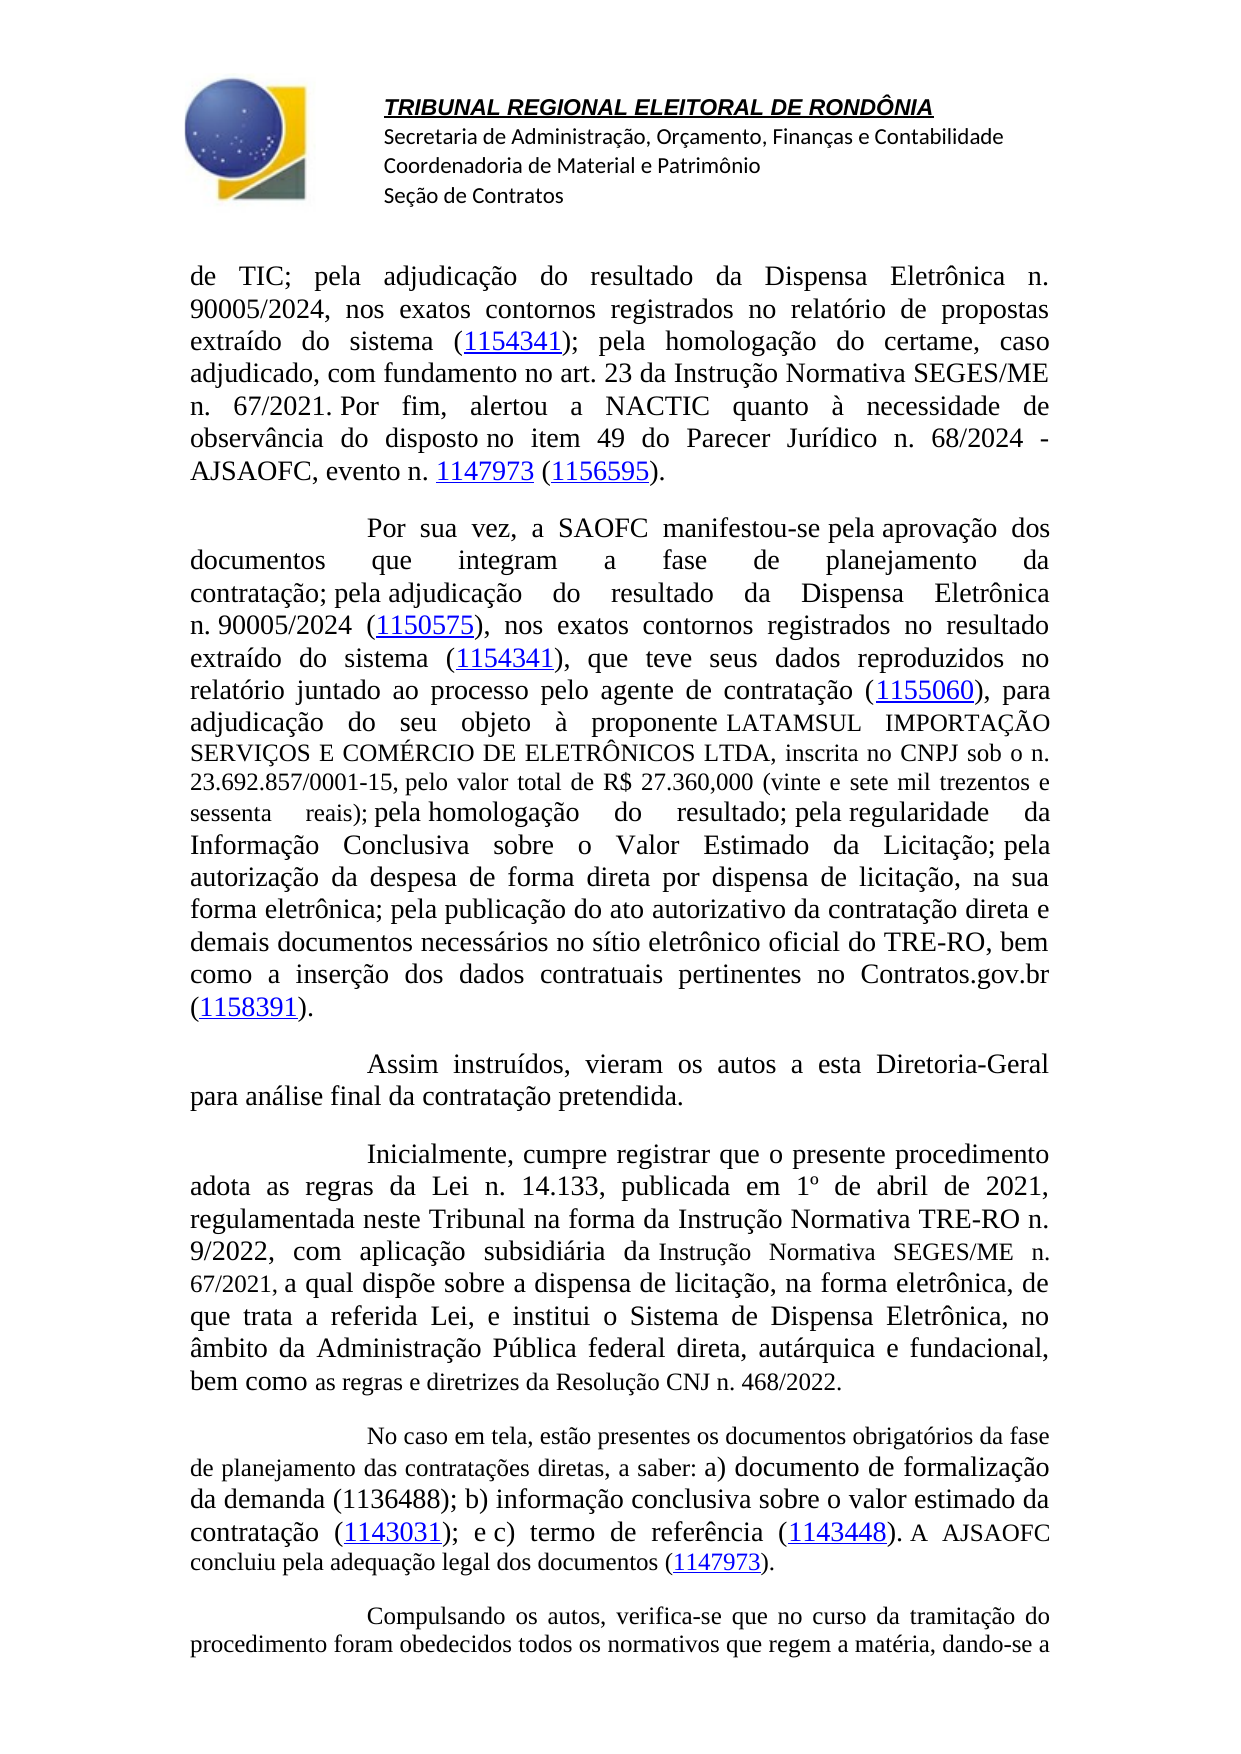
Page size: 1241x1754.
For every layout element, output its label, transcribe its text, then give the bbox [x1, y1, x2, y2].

text Assim instruídos, vieram os autos a esta Diretoria-Geral para análise final da contratação pretendida. [190, 1047, 1051, 1112]
text Por sua vez, a SAOFC manifestou-se pela aprovação dos documentos que integram a fase de planejamento da contratação; pela adjudicação do resultado da Dispensa Eletrônica n. 90005/2024 (1150575), nos exatos contornos registrados no resultado extraído do sistema (1154341), que teve seus dados reproduzidos no relatório juntado ao processo pelo agente de contratação (1155060), para adjudicação do seu objeto à proponente LATAMSUL IMPORTAÇÃO SERVIÇOS E COMÉRCIO DE ELETRÔNICOS LTDA, inscrita no CNPJ sob o n. 23.692.857/0001-15, pelo valor total de R$ 27.360,000 (vinte e sete mil trezentos e sessenta reais); pela homologação do resultado; pela regularidade da Informação Conclusiva sobre o Valor Estimado da Licitação; pela autorização da despesa de forma direta por dispensa de licitação, na sua forma eletrônica; pela publicação do ato autorizativo da contratação direta e demais documentos necessários no sítio eletrônico oficial do TRE-RO, bem como a inserção dos dados contratuais pertinentes no Contratos.gov.br (1158391). [190, 511, 1051, 1022]
text No caso em tela, estão presentes os documentos obrigatórios da fase de planejamento das contratações diretas, a saber: a) documento de formalização da demanda (1136488); b) informação conclusiva sobre o valor estimado da contratação (1143031); e c) termo de referência (1143448). A AJSAOFC concluiu pela adequação legal dos documentos (1147973). [190, 1421, 1051, 1576]
text de TIC; pela adjudicação do resultado da Dispensa Eletrônica n. 90005/2024, nos exatos contornos registrados no relatório de propostas extraído do sistema (1154341); pela homologação do certame, caso adjudicado, com fundamento no art. 23 da Instrução Normativa SEGES/ME n. 67/2021. Por fim, alertou a NACTIC quanto à necessidade de observância do disposto no item 49 do Parecer Jurídico n. 68/2024 - AJSAOFC, evento n. 1147973 (1156595). [190, 259, 1051, 486]
text Compulsando os autos, verifica-se que no curso da tramitação do procedimento foram obedecidos todos os normativos que regem a matéria, dando-se a [190, 1601, 1051, 1658]
text Inicialmente, cumpre registrar que o presente procedimento adota as regras da Lei n. 14.133, publicada em 1º de abril de 2021, regulamentada neste Tribunal na forma da Instrução Normativa TRE-RO n. 9/2022, com aplicação subsidiária da Instrução Normativa SEGES/ME n. 67/2021, a qual dispõe sobre a dispensa de licitação, na forma eletrônica, de que trata a referida Lei, e institui o Sistema de Dispensa Eletrônica, no âmbito da Administração Pública federal direta, autárquica e fundacional, bem como as regras e diretrizes da Resolução CNJ n. 468/2022. [190, 1137, 1051, 1396]
